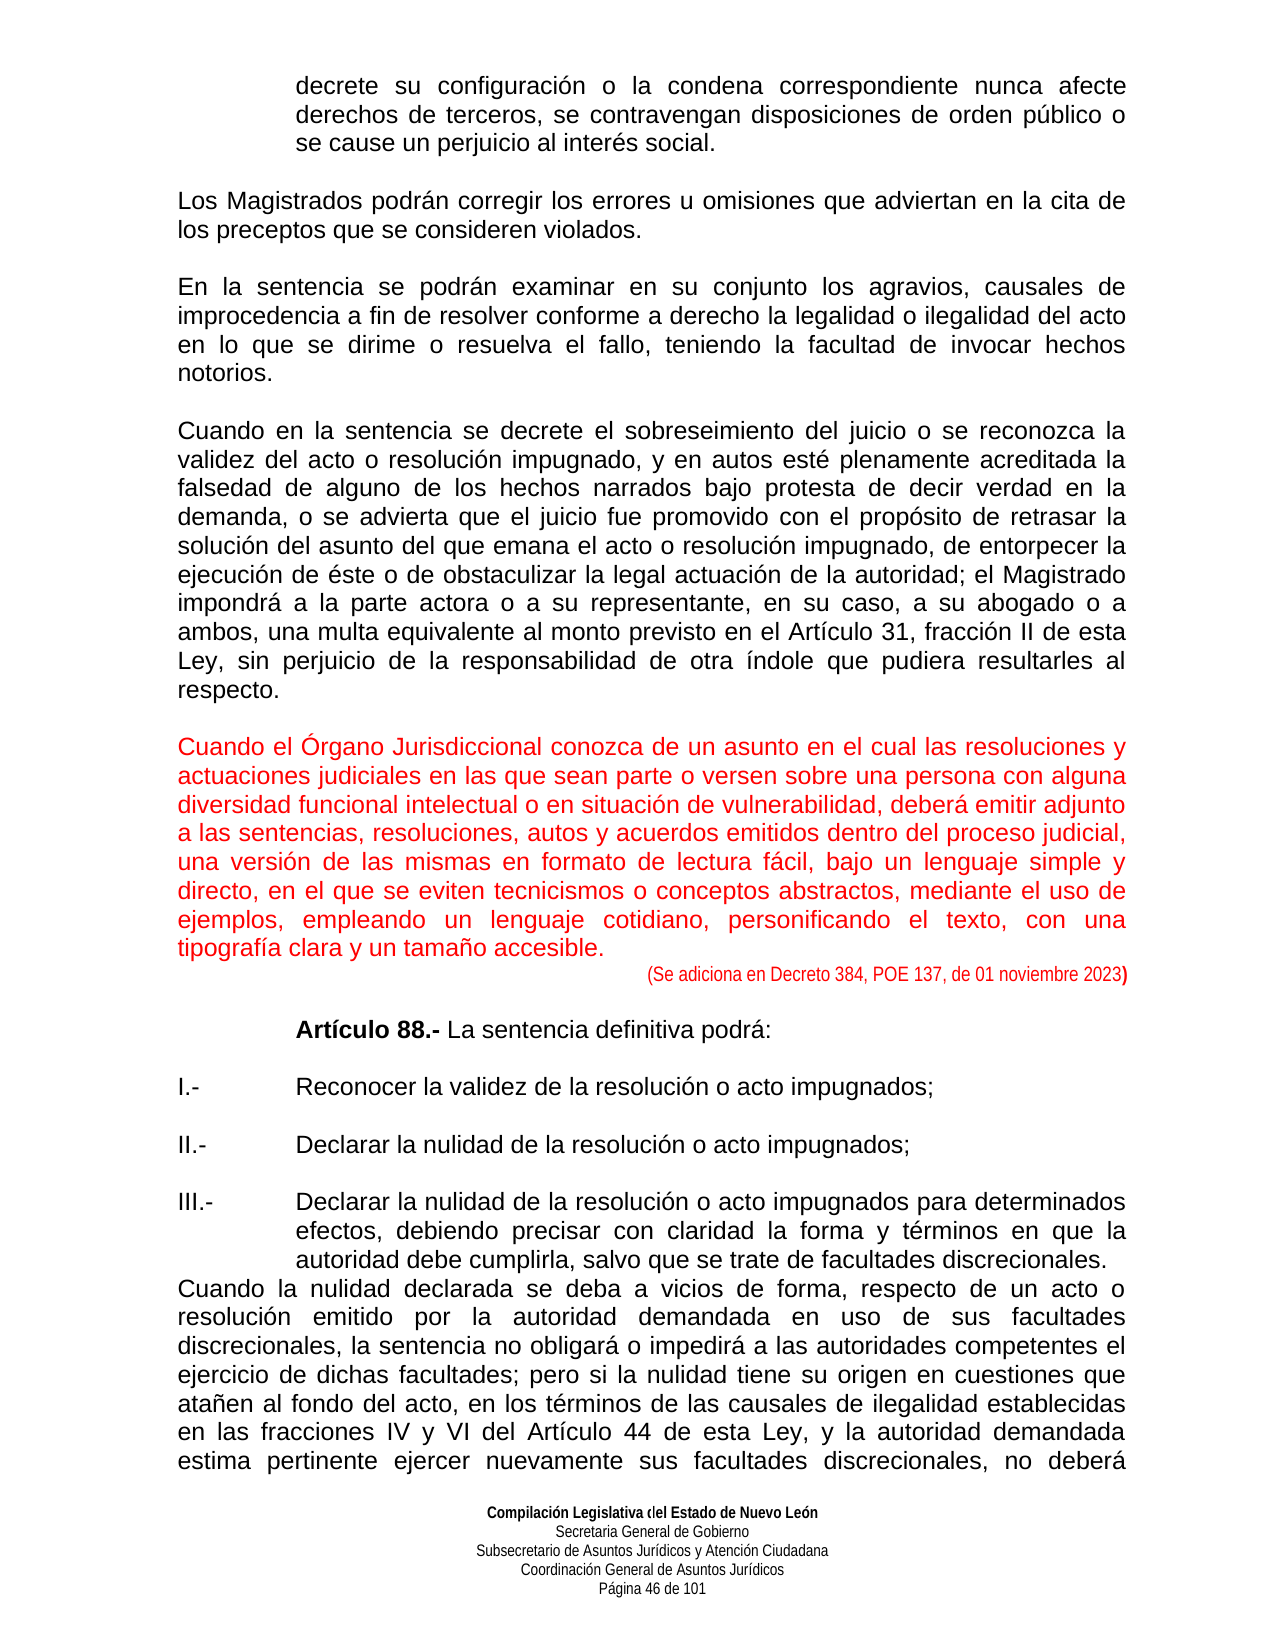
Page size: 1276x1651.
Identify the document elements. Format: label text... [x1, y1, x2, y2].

text III.- Declarar la nulidad de la resolución o acto impugnados para determinados efectos, debiendo precisar con claridad la forma y términos en que la autoridad debe cumplirla, salvo que se trate de facultades discrecionales. [177, 1187, 1127, 1273]
text En la sentencia se podrán examinar en su conjunto los agravios, causales de improcedencia a fin de resolver conforme a derecho la legalidad o ilegalidad del acto en lo que se dirime o resuelva el fallo, teniendo la facultad de invocar hechos notorios. [177, 272, 1127, 387]
text Los Magistrados podrán corregir los errores u omisiones que adviertan en la cita de los preceptos que se consideren violados. [177, 186, 1127, 243]
text Cuando el Órgano Jurisdiccional conozca de un asunto en el cual las resoluciones y actuaciones judiciales en las que sean parte o versen sobre una persona con alguna diversidad funcional intelectual o en situación de vulnerabilidad, deberá emitir adjunto a las sentencias, resoluciones, autos y acuerdos emitidos dentro del proceso judicial, una versión de las mismas en formato de lectura fácil, bajo un lenguaje simple y directo, en el que se eviten tecnicismos o conceptos abstractos, mediante el uso de ejemplos, empleando un lenguaje cotidiano, personificando el texto, con una tipografía clara y un tamaño accesible. [177, 732, 1127, 962]
text decrete su configuración o la condena correspondiente nunca afecte derechos de terceros, se contravengan disposiciones de orden público o se cause un perjuicio al interés social. [177, 71, 1127, 157]
text (Se adiciona en Decreto 384, POE 137, de 01 noviembre 2023) [177, 962, 1127, 986]
text Cuando en la sentencia se decrete el sobreseimiento del juicio o se reconozca la validez del acto o resolución impugnado, y en autos esté plenamente acreditada la falsedad de alguno de los hechos narrados bajo protesta de decir verdad en la demanda, o se advierta que el juicio fue promovido con el propósito de retrasar la solución del asunto del que emana el acto o resolución impugnado, de entorpecer la ejecución de éste o de obstaculizar la legal actuación de la autoridad; el Magistrado impondrá a la parte actora o a su representante, en su caso, a su abogado o a ambos, una multa equivalente al monto previsto en el Artículo 31, fracción II de esta Ley, sin perjuicio de la responsabilidad de otra índole que pudiera resultarles al respecto. [177, 416, 1127, 703]
text Cuando la nulidad declarada se deba a vicios de forma, respecto de un acto o resolución emitido por la autoridad demandada en uso de sus facultades discrecionales, la sentencia no obligará o impedirá a las autoridades competentes el ejercicio de dichas facultades; pero si la nulidad tiene su origen en cuestiones que atañen al fondo del acto, en los términos de las causales de ilegalidad establecidas en las fracciones IV y VI del Artículo 44 de esta Ley, y la autoridad demandada estima pertinente ejercer nuevamente sus facultades discrecionales, no deberá [177, 1273, 1127, 1475]
text I.- Reconocer la validez de la resolución o acto impugnados; [177, 1072, 1127, 1101]
text II.- Declarar la nulidad de la resolución o acto impugnados; [177, 1130, 1127, 1158]
text Artículo 88.- La sentencia definitiva podrá: [177, 1015, 1127, 1043]
